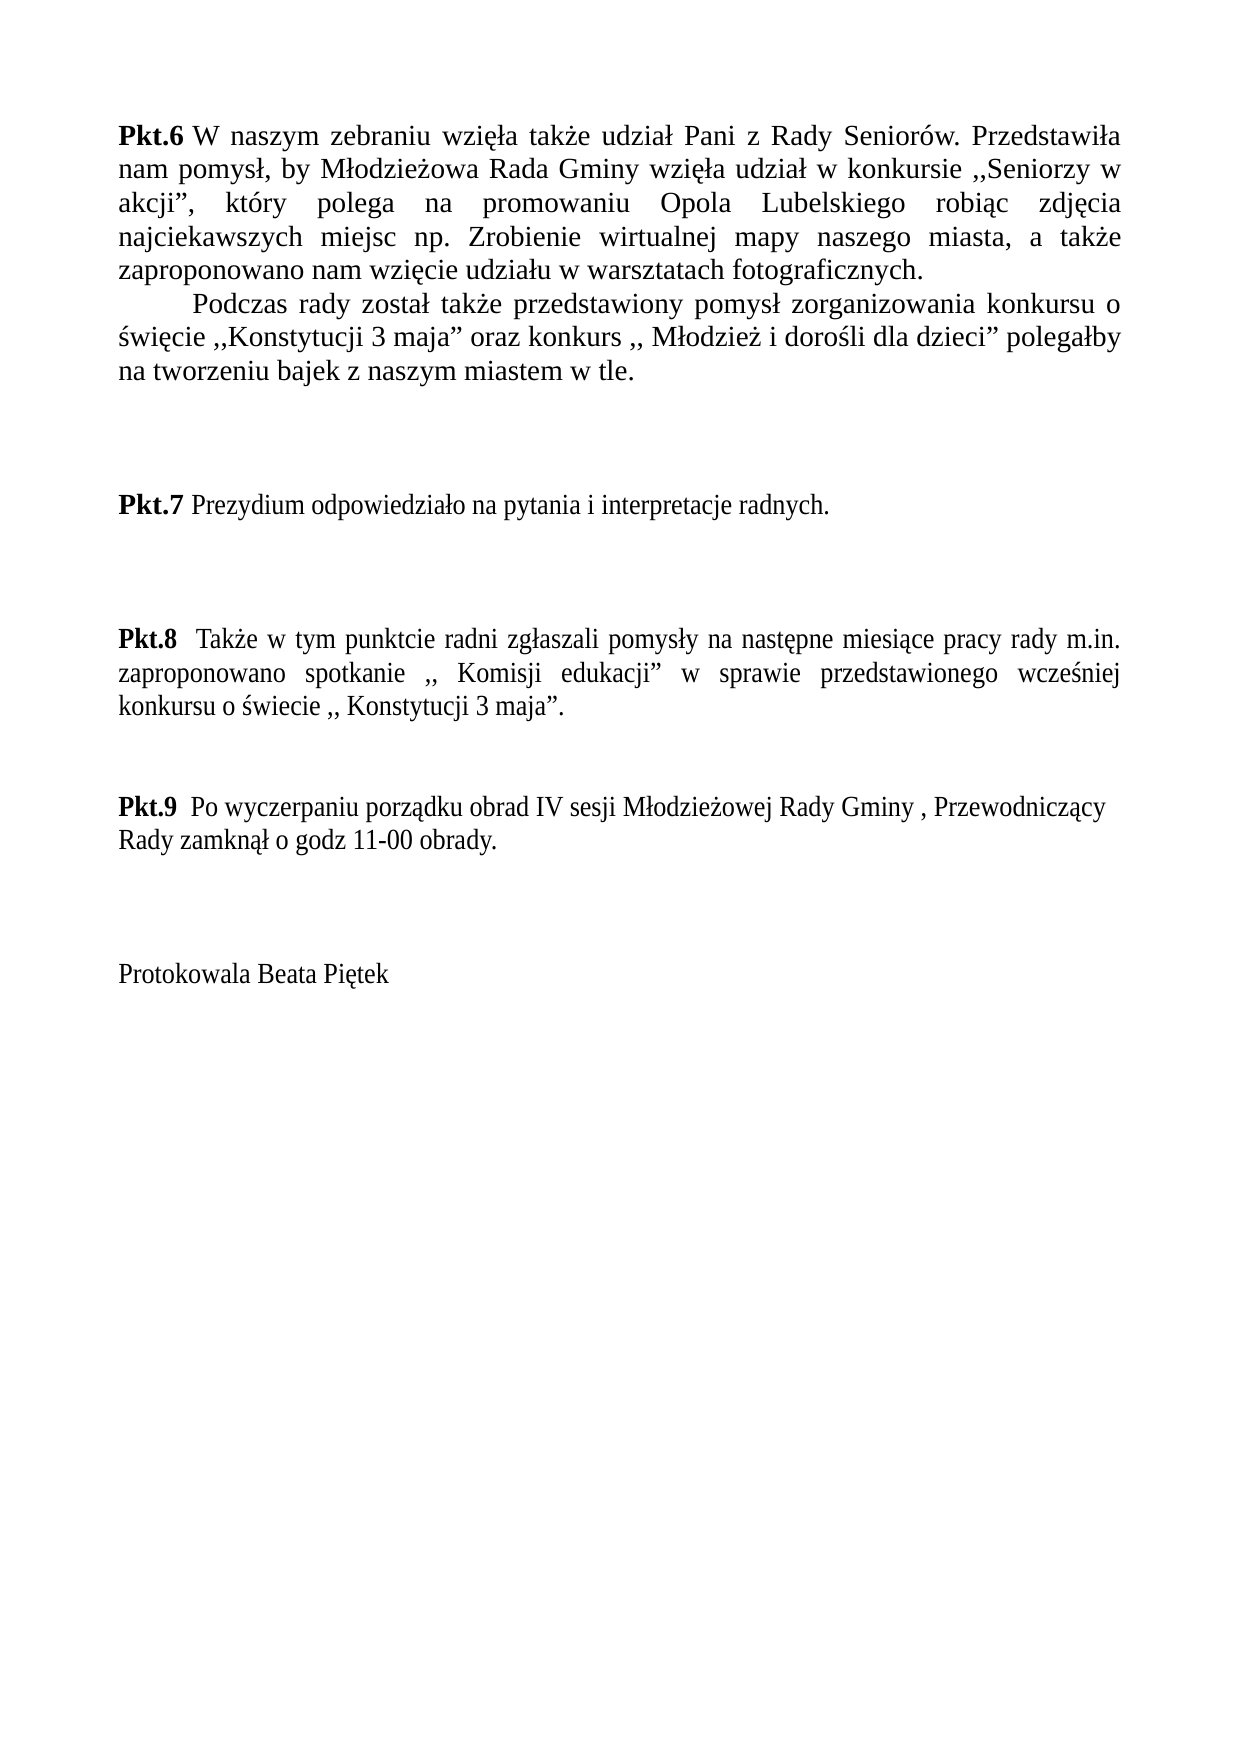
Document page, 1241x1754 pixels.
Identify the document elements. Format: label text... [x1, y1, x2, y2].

text Podczas rady został także przedstawiony pomysł zorganizowania konkursu o święcie ,,Konstytucji 3 maja” oraz konkurs ,, Młodzież i dorośli dla dzieci” polegałby na tworzeniu bajek z naszym miastem w tle. [118, 286, 1122, 386]
text Rady zamknął o godz 11-00 obrady. [118, 822, 1122, 856]
text Protokowala Beata Piętek [118, 957, 1122, 990]
text Pkt.7 Prezydium odpowiedziało na pytania i interpretacje radnych. [118, 487, 1122, 521]
text Pkt.8 Także w tym punktcie radni zgłaszali pomysły na następne miesiące pracy rady m.in. zaproponowano spotkanie ,, Komisji edukacji” w sprawie przedstawionego wcześniej konkursu o świecie ,, Konstytucji 3 maja”. [118, 621, 1122, 722]
text Pkt.9 Po wyczerpaniu porządku obrad IV sesji Młodzieżowej Rady Gminy , Przewodniczący [118, 789, 1122, 822]
text Pkt.6 W naszym zebraniu wzięła także udział Pani z Rady Seniorów. Przedstawiła nam pomysł, by Młodzieżowa Rada Gminy wzięła udział w konkursie ,,Seniorzy w akcji”, który polega na promowaniu Opola Lubelskiego robiąc zdjęcia najciekawszych miejsc np. Zrobienie wirtualnej mapy naszego miasta, a także zaproponowano nam wzięcie udziału w warsztatach fotograficznych. [118, 118, 1122, 286]
